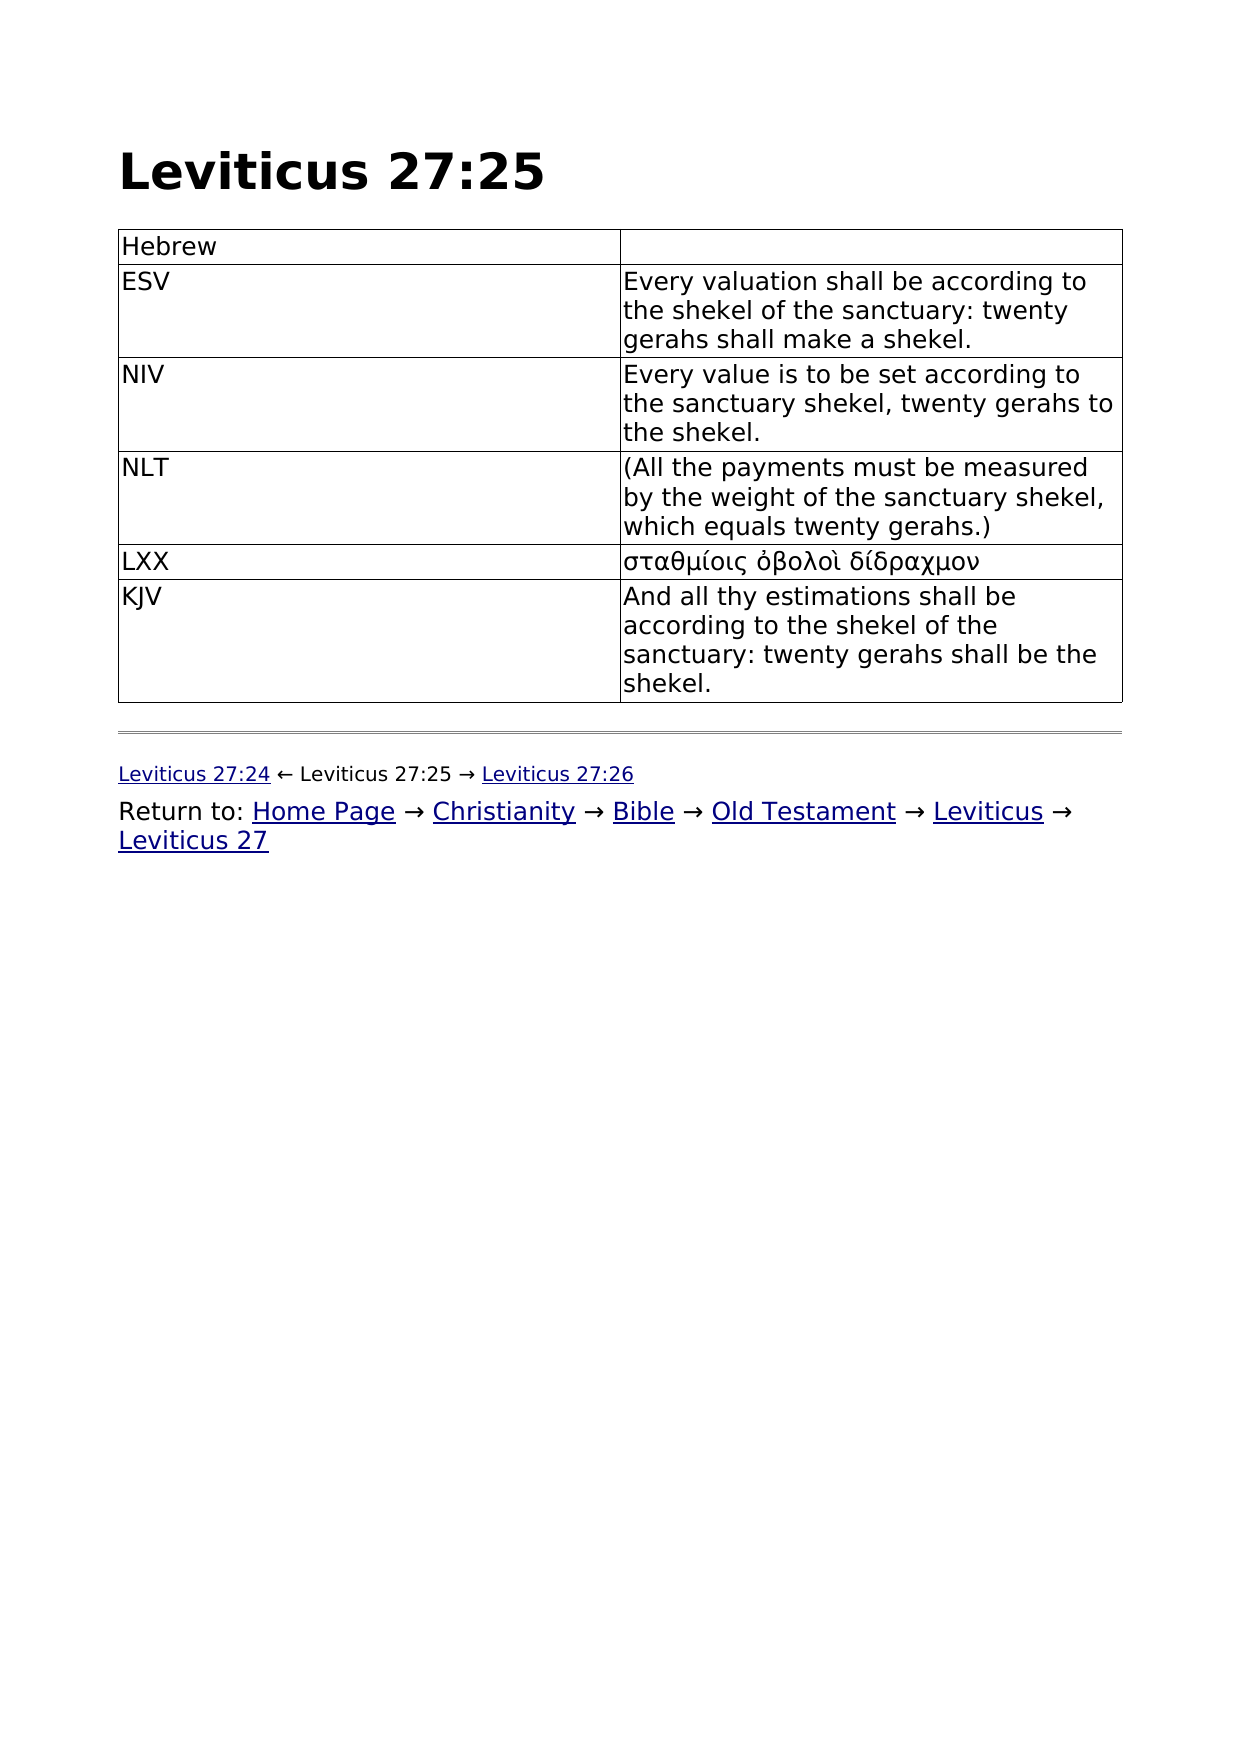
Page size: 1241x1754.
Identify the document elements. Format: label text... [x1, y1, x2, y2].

table_header Hebrew [119, 230, 620, 264]
table_cell ESV [119, 265, 620, 357]
table_header [621, 230, 1122, 264]
table_cell Every valuation shall be according to the shekel of the sanctuary: twenty gerahs shall make a shekel. [621, 265, 1122, 357]
table_cell KJV [119, 580, 620, 702]
table_cell σταθμίοις ὀβολοὶ δίδραχμον [621, 545, 1122, 579]
table_cell NIV [119, 358, 620, 451]
text Leviticus 27:24 ← Leviticus 27:25 → Leviticus 27:26 [118, 763, 1122, 797]
subtitle Leviticus 27:25 [118, 143, 1122, 201]
table_cell LXX [119, 545, 620, 579]
text Return to: Home Page → Christianity → Bible → Old Testament → Leviticus → Leviticus 27 [118, 797, 1122, 855]
table_cell Every value is to be set according to the sanctuary shekel, twenty gerahs to the shekel. [621, 358, 1122, 451]
table_cell And all thy estimations shall be according to the shekel of the sanctuary: twenty gerahs shall be the shekel. [621, 580, 1122, 702]
table_cell NLT [119, 452, 620, 544]
table_cell (All the payments must be measured by the weight of the sanctuary shekel, which equals twenty gerahs.) [621, 452, 1122, 544]
